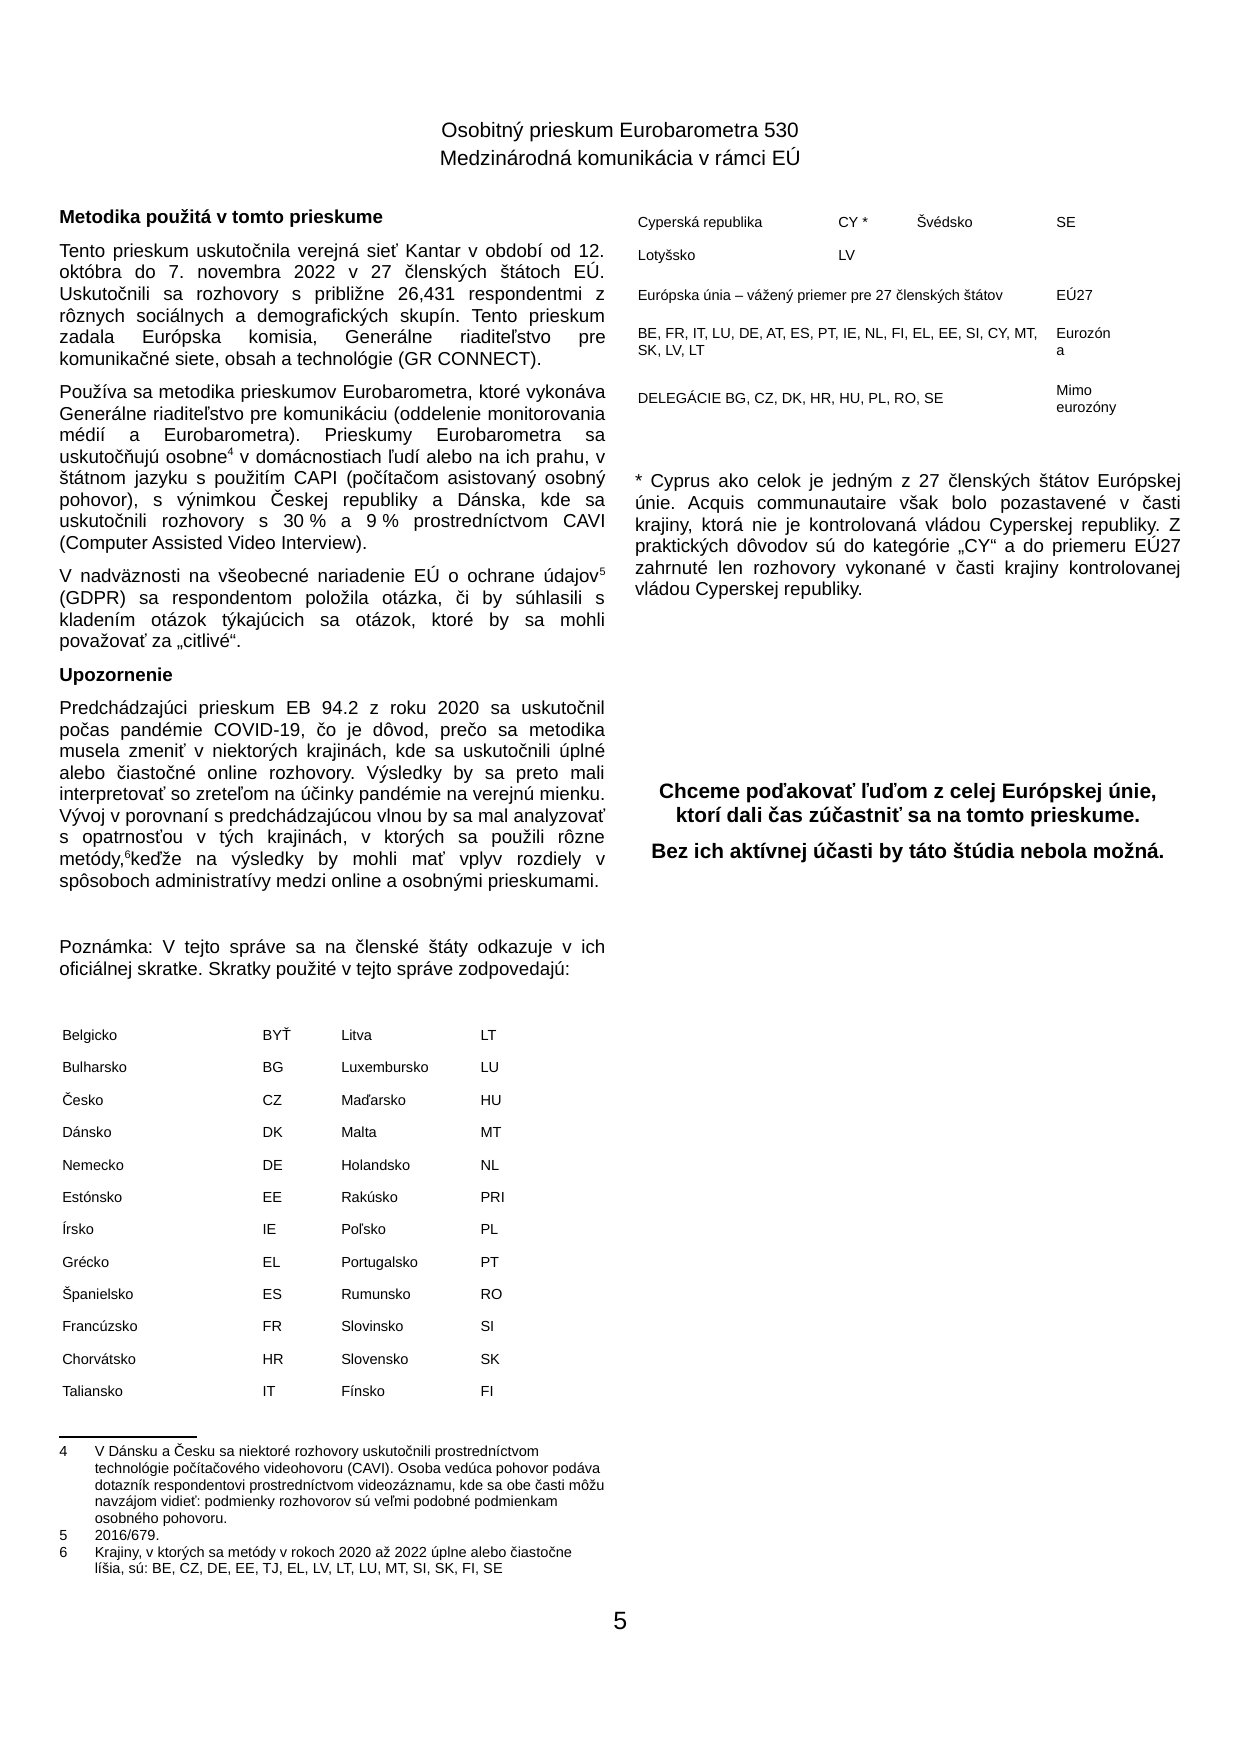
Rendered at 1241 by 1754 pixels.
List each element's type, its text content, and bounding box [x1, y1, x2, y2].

table_cell PL [478, 1213, 545, 1246]
table_header LT [478, 1019, 545, 1051]
table_cell Eurozóna [1053, 318, 1121, 366]
table_cell Rumunsko [338, 1278, 477, 1310]
table_cell DK [260, 1116, 338, 1148]
table_cell Španielsko [59, 1278, 259, 1310]
table_cell HR [260, 1343, 338, 1375]
table_cell [914, 239, 1053, 271]
table_cell Mimo eurozóny [1053, 366, 1121, 431]
table_cell PRI [478, 1181, 545, 1213]
table_cell BG [260, 1051, 338, 1083]
table_cell ES [260, 1278, 338, 1310]
text 2016/679. [59, 1527, 605, 1543]
table_cell Portugalsko [338, 1246, 477, 1278]
table_cell Slovensko [338, 1343, 477, 1375]
table_cell Nemecko [59, 1148, 259, 1181]
table_cell Chorvátsko [59, 1343, 259, 1375]
table_cell Dánsko [59, 1116, 259, 1148]
table_cell SI [478, 1310, 545, 1343]
table_cell Malta [338, 1116, 477, 1148]
table_cell CY * [835, 206, 914, 239]
table_cell HU [478, 1084, 545, 1116]
table_cell [1053, 239, 1121, 271]
table_cell Maďarsko [338, 1084, 477, 1116]
text Používa sa metodika prieskumov Eurobarometra, ktoré vykonáva Generálne riaditeľstvo pre komunikáciu (oddelenie monitorovania médií a Eurobarometra). Prieskumy Eurobarometra sa uskutočňujú osobne v domácnostiach ľudí alebo na ich prahu, v štátnom jazyku s použitím CAPI (počítačom asistovaný osobný pohovor), s výnimkou Českej republiky a Dánska, kde sa uskutočnili rozhovory s 30 % a 9 % prostredníctvom CAVI (Computer Assisted Video Interview). [59, 381, 605, 553]
table_cell Grécko [59, 1246, 259, 1278]
table_cell DE [260, 1148, 338, 1181]
text Predchádzajúci prieskum EB 94.2 z roku 2020 sa uskutočnil počas pandémie COVID-19, čo je dôvod, prečo sa metodika musela zmeniť v niektorých krajinách, kde sa uskutočnili úplné alebo čiastočné online rozhovory. Výsledky by sa preto mali interpretovať so zreteľom na účinky pandémie na verejnú mienku. Vývoj v porovnaní s predchádzajúcou vlnou by sa mal analyzovať s opatrnosťou v tých krajinách, v ktorých sa použili rôzne metódy,keďže na výsledky by mohli mať vplyv rozdiely v spôsoboch administratívy medzi online a osobnými prieskumami. [59, 697, 605, 891]
table_cell IT [260, 1375, 338, 1407]
table_cell Cyperská republika [635, 206, 835, 239]
table_header Litva [338, 1019, 477, 1051]
table_cell Česko [59, 1084, 259, 1116]
text * Cyprus ako celok je jedným z 27 členských štátov Európskej únie. Acquis communautaire však bolo pozastavené v časti krajiny, ktorá nie je kontrolovaná vládou Cyperskej republiky. Z praktických dôvodov sú do kategórie „CY“ a do priemeru EÚ27 zahrnuté len rozhovory vykonané v časti krajiny kontrolovanej vládou Cyperskej republiky. [635, 470, 1181, 599]
table_cell Poľsko [338, 1213, 477, 1246]
table_cell NL [478, 1148, 545, 1181]
table_header Belgicko [59, 1019, 259, 1051]
text Poznámka: V tejto správe sa na členské štáty odkazuje v ich oficiálnej skratke. Skratky použité v tejto správe zodpovedajú: [59, 936, 605, 979]
text Chceme poďakovať ľuďom z celej Európskej únie, ktorí dali čas zúčastniť sa na tomto prieskume. [635, 779, 1181, 827]
table_cell FI [478, 1375, 545, 1407]
table_cell IE [260, 1213, 338, 1246]
text Bez ich aktívnej účasti by táto štúdia nebola možná. [635, 838, 1181, 862]
table_cell SK [478, 1343, 545, 1375]
table_cell LV [835, 239, 914, 271]
text V Dánsku a Česku sa niektoré rozhovory uskutočnili prostredníctvom technológie počítačového videohovoru (CAVI). Osoba vedúca pohovor podáva dotazník respondentovi prostredníctvom videozáznamu, kde sa obe časti môžu navzájom vidieť: podmienky rozhovorov sú veľmi podobné podmienkam osobného pohovoru. [59, 1443, 605, 1527]
table_cell EE [260, 1181, 338, 1213]
table_cell Lotyšsko [635, 239, 835, 271]
table_cell RO [478, 1278, 545, 1310]
table_cell PT [478, 1246, 545, 1278]
text Krajiny, v ktorých sa metódy v rokoch 2020 až 2022 úplne alebo čiastočne líšia, sú: BE, CZ, DE, EE, TJ, EL, LV, LT, LU, MT, SI, SK, FI, SE [59, 1543, 605, 1577]
table_cell DELEGÁCIE BG, CZ, DK, HR, HU, PL, RO, SE [635, 366, 1053, 431]
table_cell Francúzsko [59, 1310, 259, 1343]
table_cell Estónsko [59, 1181, 259, 1213]
text Tento prieskum uskutočnila verejná sieť Kantar v období od 12. októbra do 7. novembra 2022 v 27 členských štátoch EÚ. Uskutočnili sa rozhovory s približne 26,431 respondentmi z rôznych sociálnych a demografických skupín. Tento prieskum zadala Európska komisia, Generálne riaditeľstvo pre komunikačné siete, obsah a technológie (GR CONNECT). [59, 240, 605, 369]
table_cell FR [260, 1310, 338, 1343]
table_cell SE [1053, 206, 1121, 239]
text V nadväznosti na všeobecné nariadenie EÚ o ochrane údajov (GDPR) sa respondentom položila otázka, či by súhlasili s kladením otázok týkajúcich sa otázok, ktoré by sa mohli považovať za „citlivé“. [59, 565, 605, 652]
table_cell CZ [260, 1084, 338, 1116]
table_cell Švédsko [914, 206, 1053, 239]
table_cell EÚ27 [1053, 271, 1121, 318]
table_cell Bulharsko [59, 1051, 259, 1083]
table_cell BE, FR, IT, LU, DE, AT, ES, PT, IE, NL, FI, EL, EE, SI, CY, MT, SK, LV, LT [635, 318, 1053, 366]
table_cell MT [478, 1116, 545, 1148]
table_cell EL [260, 1246, 338, 1278]
table_header BYŤ [260, 1019, 338, 1051]
table_cell Fínsko [338, 1375, 477, 1407]
table_cell Holandsko [338, 1148, 477, 1181]
text Metodika použitá v tomto prieskume [59, 206, 605, 228]
table_cell Rakúsko [338, 1181, 477, 1213]
table_cell Írsko [59, 1213, 259, 1246]
table_cell Európska únia – vážený priemer pre 27 členských štátov [635, 271, 1053, 318]
table_cell Slovinsko [338, 1310, 477, 1343]
table_cell Luxembursko [338, 1051, 477, 1083]
table_cell Taliansko [59, 1375, 259, 1407]
text Upozornenie [59, 663, 605, 685]
table_cell LU [478, 1051, 545, 1083]
